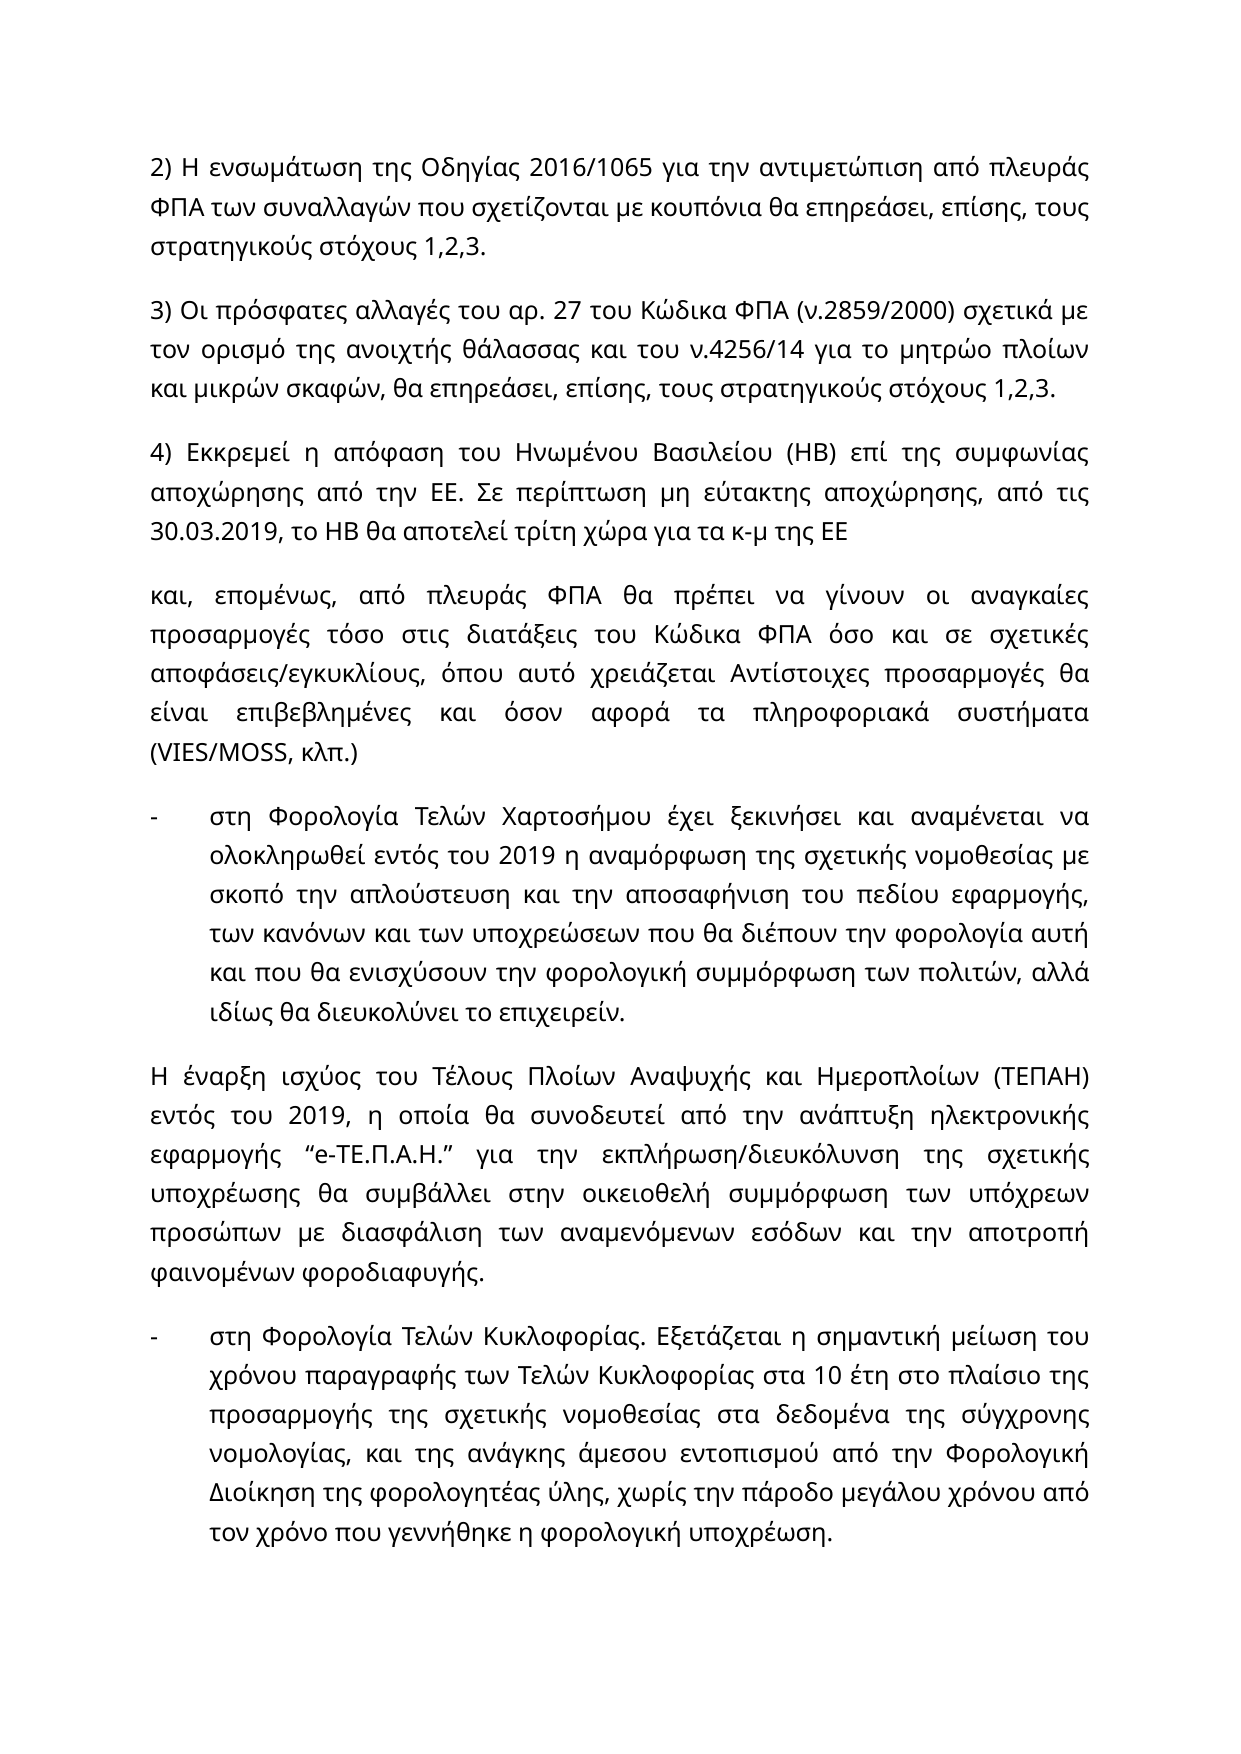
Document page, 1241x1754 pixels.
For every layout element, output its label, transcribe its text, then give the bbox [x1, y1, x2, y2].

text Η έναρξη ισχύος του Τέλους Πλοίων Αναψυχής και Ημεροπλοίων (ΤΕΠΑΗ) εντός του 2019, η οποία θα συνοδευτεί από την ανάπτυξη ηλεκτρονικής εφαρμογής “e-ΤΕ.Π.Α.Η.” για την εκπλήρωση/διευκόλυνση της σχετικής υποχρέωσης θα συμβάλλει στην οικειοθελή συμμόρφωση των υπόχρεων προσώπων με διασφάλιση των αναμενόμενων εσόδων και την αποτροπή φαινομένων φοροδιαφυγής. [150, 1058, 1090, 1288]
text 4) Εκκρεμεί η απόφαση του Ηνωμένου Βασιλείου (ΗΒ) επί της συμφωνίας αποχώρησης από την ΕΕ. Σε περίπτωση μη εύτακτης αποχώρησης, από τις 30.03.2019, το ΗΒ θα αποτελεί τρίτη χώρα για τα κ-μ της ΕΕ [150, 435, 1090, 547]
text 2) Η ενσωμάτωση της Οδηγίας 2016/1065 για την αντιμετώπιση από πλευράς ΦΠΑ των συναλλαγών που σχετίζονται με κουπόνια θα επηρεάσει, επίσης, τους στρατηγικούς στόχους 1,2,3. [150, 150, 1090, 262]
list - στη Φορολογία Τελών Χαρτοσήμου έχει ξεκινήσει και αναμένεται να ολοκληρωθεί εντός του 2019 η αναμόρφωση της σχετικής νομοθεσίας με σκοπό την απλούστευση και την αποσαφήνιση του πεδίου εφαρμογής, των κανόνων και των υποχρεώσεων που θα διέπουν την φορολογία αυτή και που θα ενισχύσουν την φορολογική συμμόρφωση των πολιτών, αλλά ιδίως θα διευκολύνει το επιχειρείν. [150, 798, 1090, 1028]
text και, επομένως, από πλευράς ΦΠΑ θα πρέπει να γίνουν οι αναγκαίες προσαρμογές τόσο στις διατάξεις του Κώδικα ΦΠΑ όσο και σε σχετικές αποφάσεις/εγκυκλίους, όπου αυτό χρειάζεται Αντίστοιχες προσαρμογές θα είναι επιβεβλημένες και όσον αφορά τα πληροφοριακά συστήματα (VIES/MOSS, κλπ.) [150, 577, 1090, 768]
text 3) Οι πρόσφατες αλλαγές του αρ. 27 του Κώδικα ΦΠΑ (ν.2859/2000) σχετικά με τον ορισμό της ανοιχτής θάλασσας και του ν.4256/14 για το μητρώο πλοίων και μικρών σκαφών, θα επηρεάσει, επίσης, τους στρατηγικούς στόχους 1,2,3. [150, 292, 1090, 405]
list - στη Φορολογία Τελών Κυκλοφορίας. Εξετάζεται η σημαντική μείωση του χρόνου παραγραφής των Τελών Κυκλοφορίας στα 10 έτη στο πλαίσιο της προσαρμογής της σχετικής νομοθεσίας στα δεδομένα της σύγχρονης νομολογίας, και της ανάγκης άμεσου εντοπισμού από την Φορολογική Διοίκηση της φορολογητέας ύλης, χωρίς την πάροδο μεγάλου χρόνου από τον χρόνο που γεννήθηκε η φορολογική υποχρέωση. [150, 1318, 1090, 1548]
